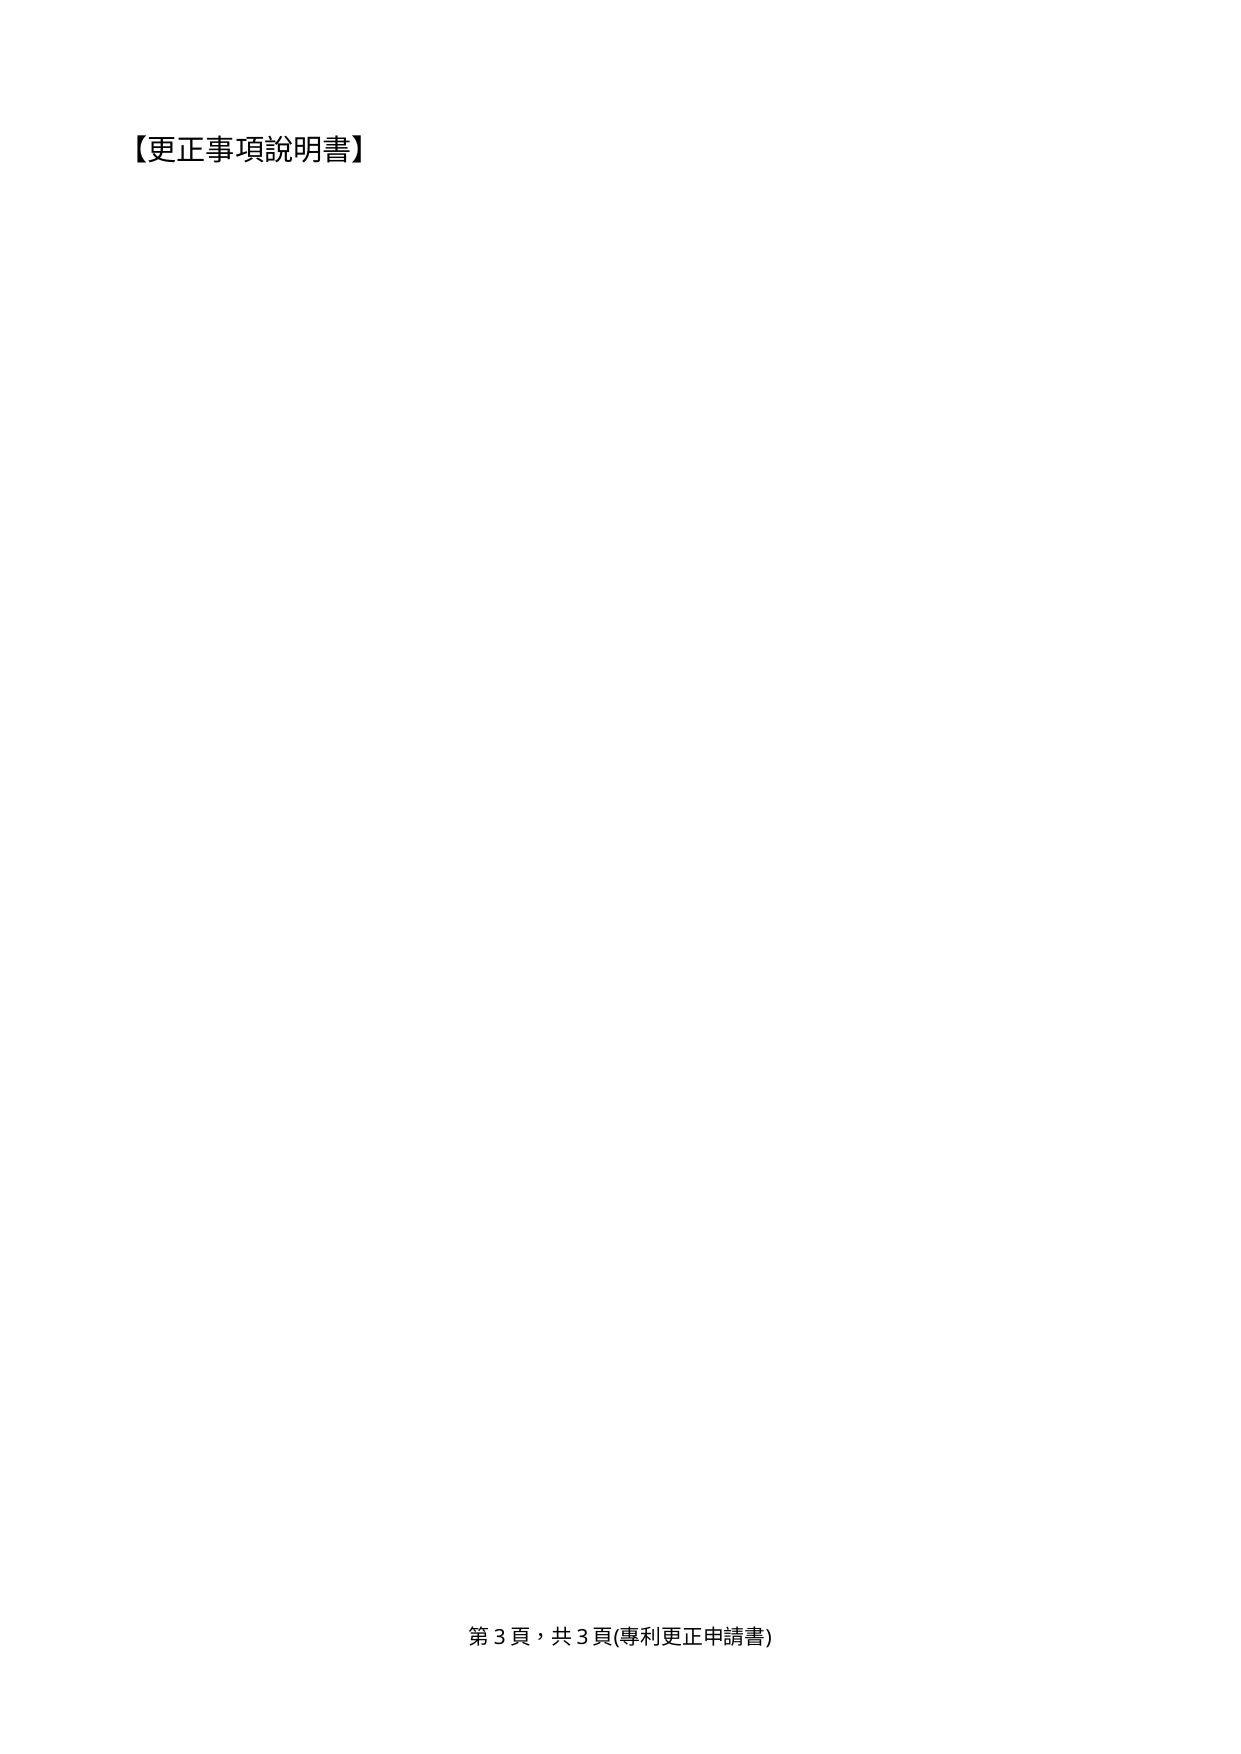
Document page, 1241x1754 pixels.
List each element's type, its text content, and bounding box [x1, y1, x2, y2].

text 【更正事項說明書】 [118, 126, 1122, 168]
